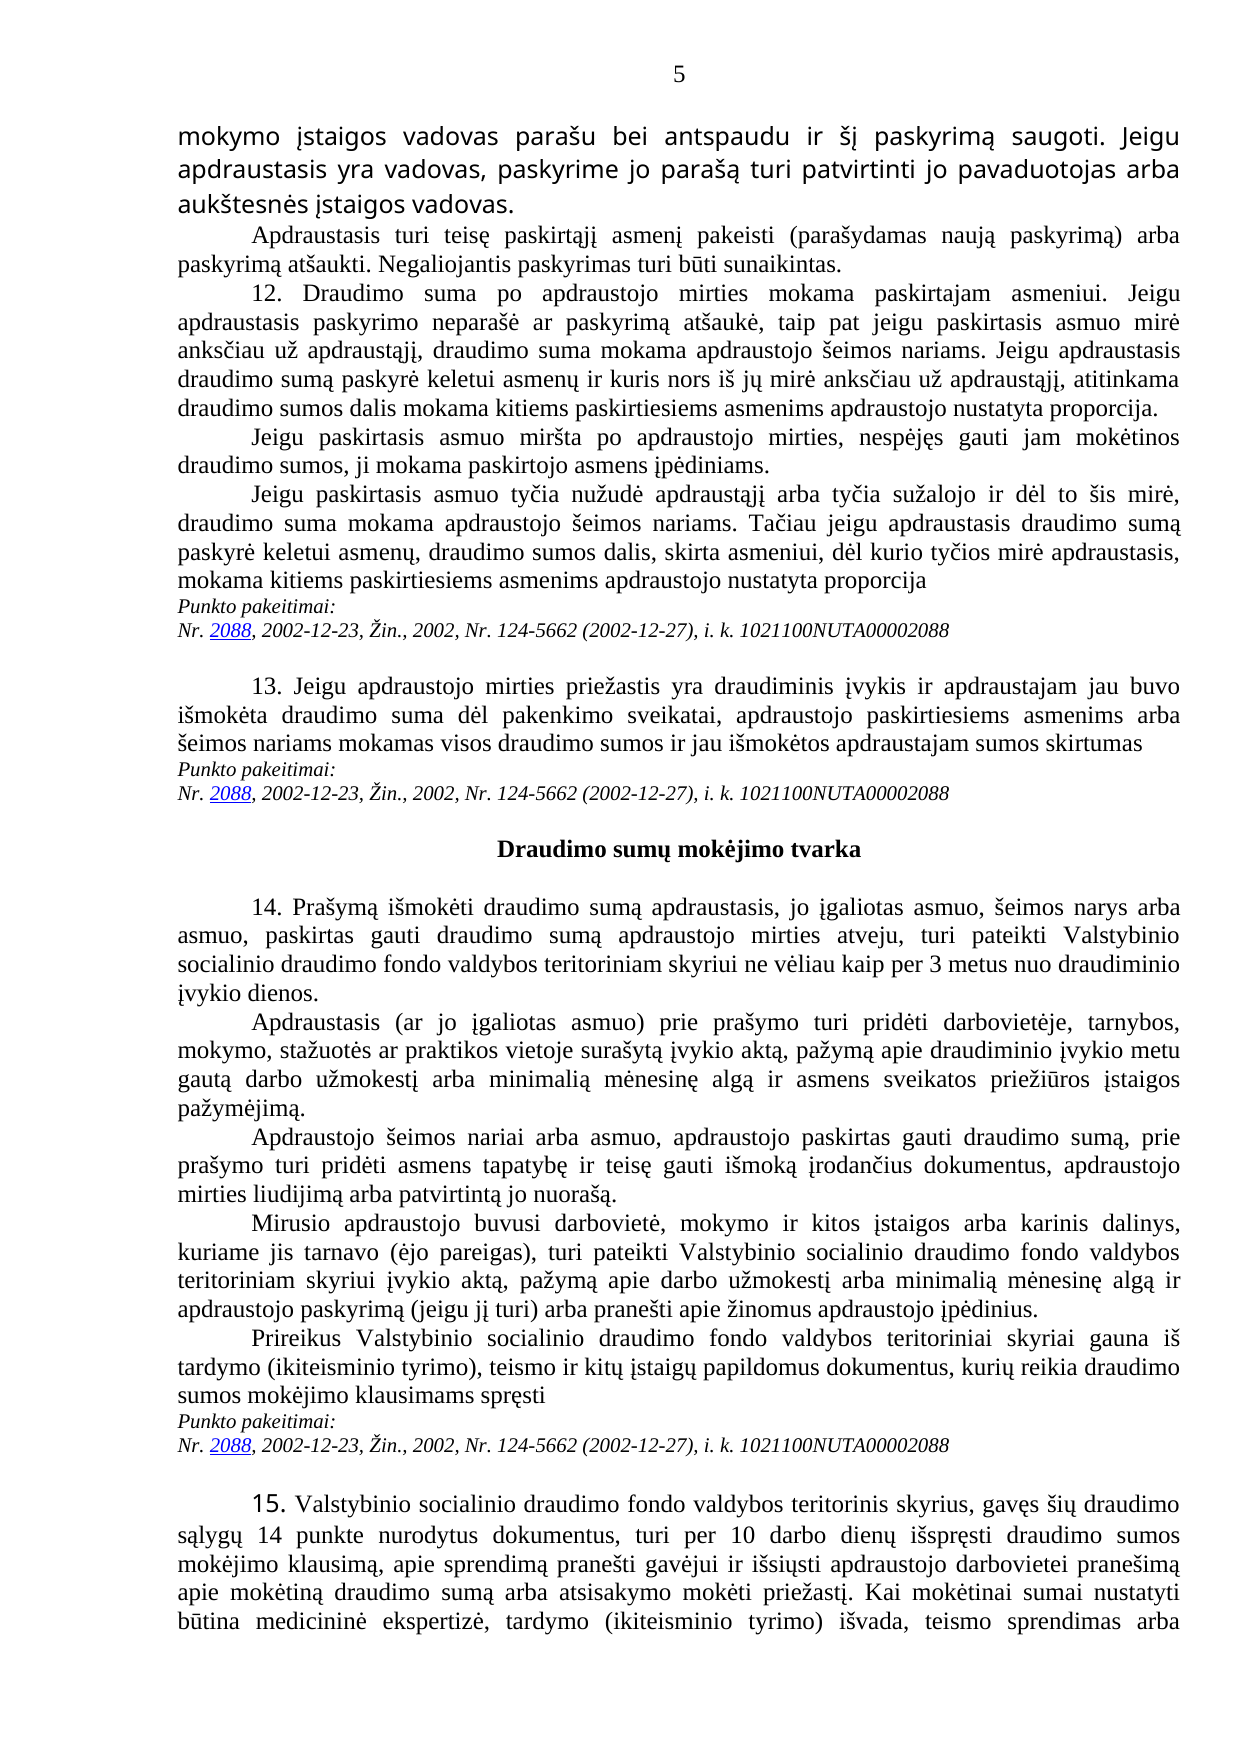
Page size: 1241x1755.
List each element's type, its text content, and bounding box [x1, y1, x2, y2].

text Prireikus Valstybinio socialinio draudimo fondo valdybos teritoriniai skyriai gauna iš tardymo (ikiteisminio tyrimo), teismo ir kitų įstaigų papildomus dokumentus, kurių reikia draudimo sumos mokėjimo klausimams spręsti [177, 1323, 1181, 1409]
text mokymo įstaigos vadovas parašu bei antspaudu ir šį paskyrimą saugoti. Jeigu apdraustasis yra vadovas, paskyrime jo parašą turi patvirtinti jo pavaduotojas arba aukštesnės įstaigos vadovas. [177, 118, 1181, 220]
text 14. Prašymą išmokėti draudimo sumą apdraustasis, jo įgaliotas asmuo, šeimos narys arba asmuo, paskirtas gauti draudimo sumą apdraustojo mirties atveju, turi pateikti Valstybinio socialinio draudimo fondo valdybos teritoriniam skyriui ne vėliau kaip per 3 metus nuo draudiminio įvykio dienos. [177, 892, 1181, 1007]
text Nr. 2088, 2002-12-23, Žin., 2002, Nr. 124-5662 (2002-12-27), i. k. 1021100NUTA00002088 [177, 1433, 1181, 1457]
text 15. Valstybinio socialinio draudimo fondo valdybos teritorinis skyrius, gavęs šių draudimo sąlygų 14 punkte nurodytus dokumentus, turi per 10 darbo dienų išspręsti draudimo sumos mokėjimo klausimą, apie sprendimą pranešti gavėjui ir išsiųsti apdraustojo darbovietei pranešimą apie mokėtiną draudimo sumą arba atsisakymo mokėti priežastį. Kai mokėtinai sumai nustatyti būtina medicininė ekspertizė, tardymo (ikiteisminio tyrimo) išvada, teismo sprendimas arba [177, 1486, 1181, 1635]
text Jeigu paskirtasis asmuo miršta po apdraustojo mirties, nespėjęs gauti jam mokėtinos draudimo sumos, ji mokama paskirtojo asmens įpėdiniams. [177, 422, 1181, 479]
text Jeigu paskirtasis asmuo tyčia nužudė apdraustąjį arba tyčia sužalojo ir dėl to šis mirė, draudimo suma mokama apdraustojo šeimos nariams. Tačiau jeigu apdraustasis draudimo sumą paskyrė keletui asmenų, draudimo sumos dalis, skirta asmeniui, dėl kurio tyčios mirė apdraustasis, mokama kitiems paskirtiesiems asmenims apdraustojo nustatyta proporcija [177, 479, 1181, 594]
text Nr. 2088, 2002-12-23, Žin., 2002, Nr. 124-5662 (2002-12-27), i. k. 1021100NUTA00002088 [177, 781, 1181, 805]
text Mirusio apdraustojo buvusi darbovietė, mokymo ir kitos įstaigos arba karinis dalinys, kuriame jis tarnavo (ėjo pareigas), turi pateikti Valstybinio socialinio draudimo fondo valdybos teritoriniam skyriui įvykio aktą, pažymą apie darbo užmokestį arba minimalią mėnesinę algą ir apdraustojo paskyrimą (jeigu jį turi) arba pranešti apie žinomus apdraustojo įpėdinius. [177, 1208, 1181, 1323]
text Apdraustasis (ar jo įgaliotas asmuo) prie prašymo turi pridėti darbovietėje, tarnybos, mokymo, stažuotės ar praktikos vietoje surašytą įvykio aktą, pažymą apie draudiminio įvykio metu gautą darbo užmokestį arba minimalią mėnesinę algą ir asmens sveikatos priežiūros įstaigos pažymėjimą. [177, 1007, 1181, 1122]
text Punkto pakeitimai: [177, 1409, 1181, 1433]
text Punkto pakeitimai: [177, 757, 1181, 781]
text Punkto pakeitimai: [177, 594, 1181, 618]
text Apdraustasis turi teisę paskirtąjį asmenį pakeisti (parašydamas naują paskyrimą) arba paskyrimą atšaukti. Negaliojantis paskyrimas turi būti sunaikintas. [177, 220, 1181, 278]
text 13. Jeigu apdraustojo mirties priežastis yra draudiminis įvykis ir apdraustajam jau buvo išmokėta draudimo suma dėl pakenkimo sveikatai, apdraustojo paskirtiesiems asmenims arba šeimos nariams mokamas visos draudimo sumos ir jau išmokėtos apdraustajam sumos skirtumas [177, 671, 1181, 757]
text Draudimo sumų mokėjimo tvarka [177, 834, 1181, 863]
text 12. Draudimo suma po apdraustojo mirties mokama paskirtajam asmeniui. Jeigu apdraustasis paskyrimo neparašė ar paskyrimą atšaukė, taip pat jeigu paskirtasis asmuo mirė anksčiau už apdraustąjį, draudimo suma mokama apdraustojo šeimos nariams. Jeigu apdraustasis draudimo sumą paskyrė keletui asmenų ir kuris nors iš jų mirė anksčiau už apdraustąjį, atitinkama draudimo sumos dalis mokama kitiems paskirtiesiems asmenims apdraustojo nustatyta proporcija. [177, 278, 1181, 422]
text Nr. 2088, 2002-12-23, Žin., 2002, Nr. 124-5662 (2002-12-27), i. k. 1021100NUTA00002088 [177, 618, 1181, 642]
text Apdraustojo šeimos nariai arba asmuo, apdraustojo paskirtas gauti draudimo sumą, prie prašymo turi pridėti asmens tapatybę ir teisę gauti išmoką įrodančius dokumentus, apdraustojo mirties liudijimą arba patvirtintą jo nuorašą. [177, 1122, 1181, 1208]
